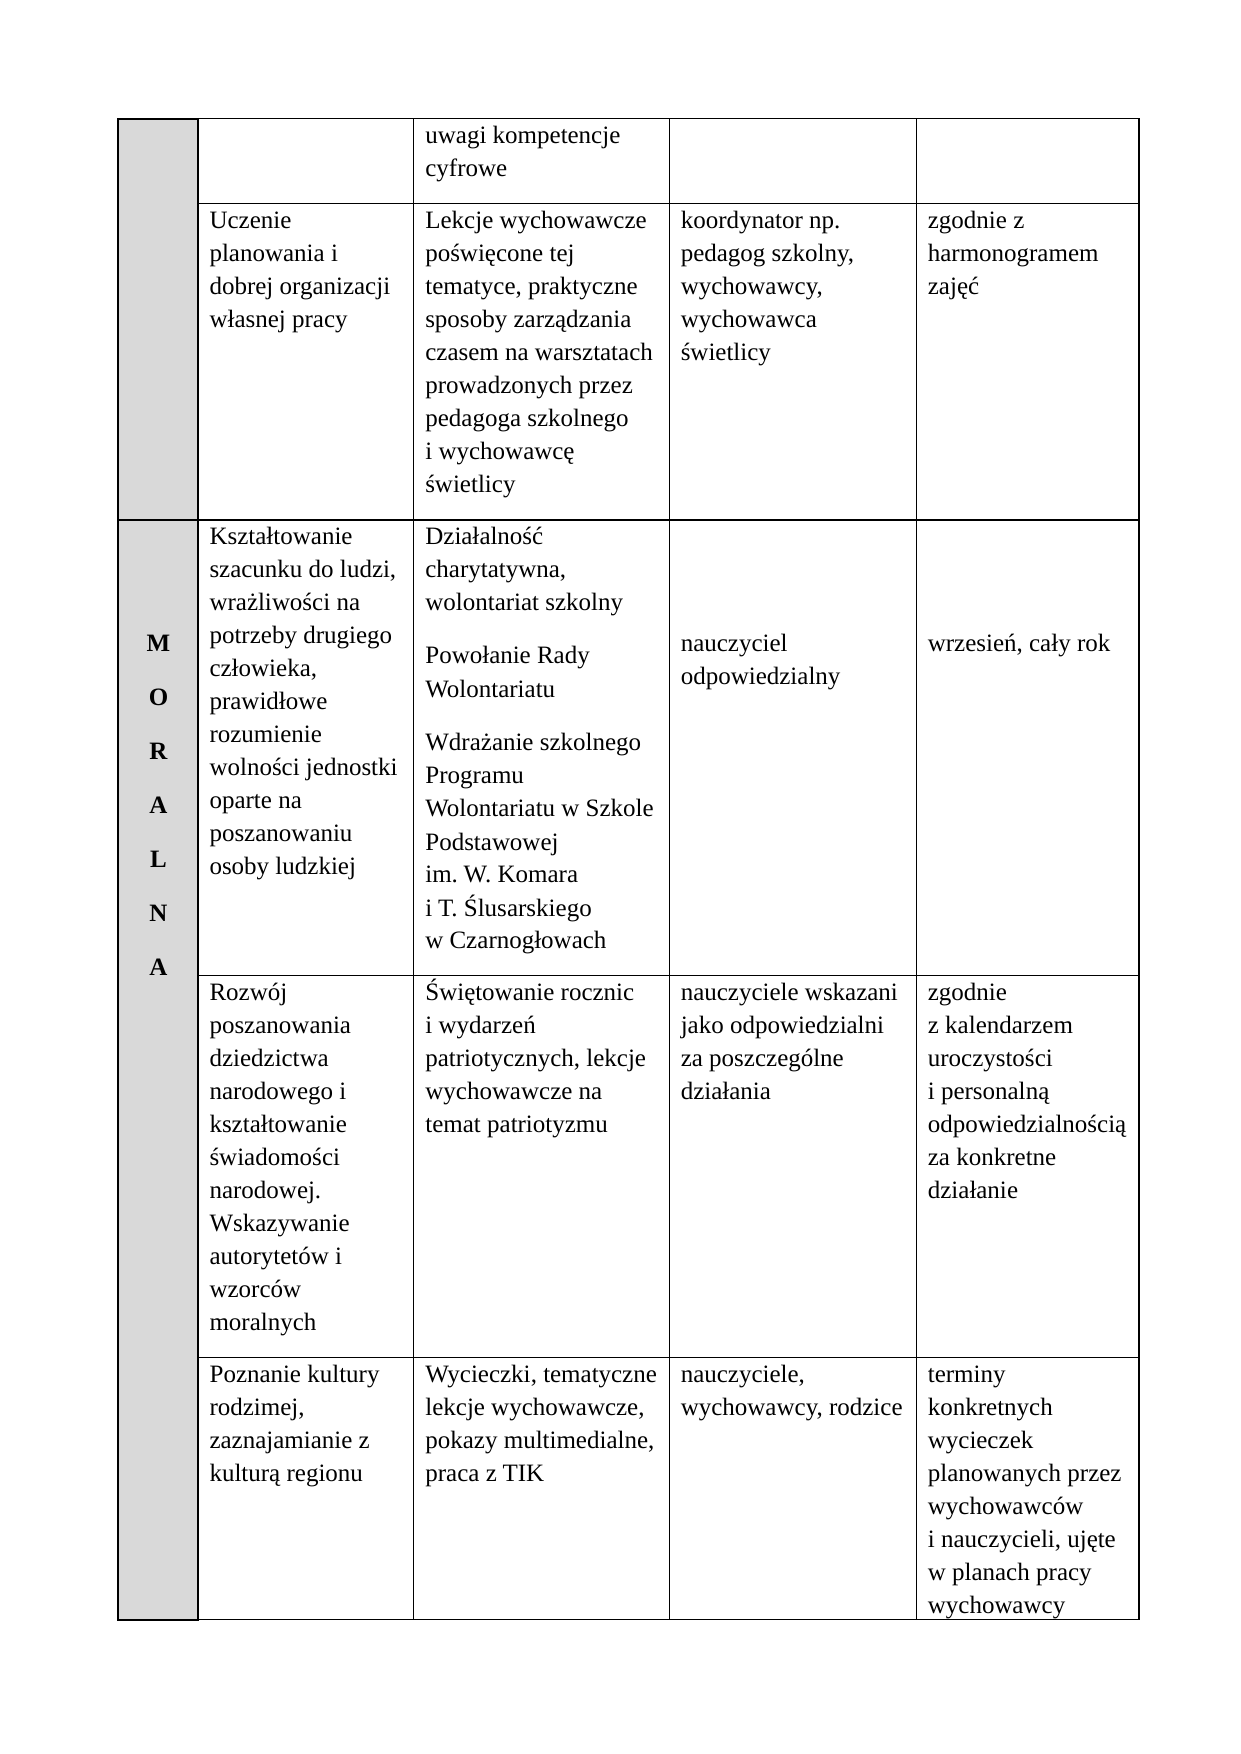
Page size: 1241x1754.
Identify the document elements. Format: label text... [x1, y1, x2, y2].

table_cell zgodnie z kalendarzem uroczystości i personalną odpowiedzialnością za konkretne działanie [917, 976, 1138, 1357]
table_cell uwagi kompetencje cyfrowe [414, 119, 669, 203]
table_cell nauczyciele wskazani jako odpowiedzialni za poszczególne działania [670, 976, 916, 1357]
table_cell Poznanie kultury rodzimej, zaznajamianie z kulturą regionu [199, 1358, 413, 1619]
table_cell Lekcje wychowawcze poświęcone tej tematyce, praktyczne sposoby zarządzania czasem na warsztatach prowadzonych przez pedagoga szkolnego i wychowawcę świetlicy [414, 204, 669, 519]
table_cell Świętowanie rocznic i wydarzeń patriotycznych, lekcje wychowawcze na temat patriotyzmu [414, 976, 669, 1357]
table_cell [917, 119, 1138, 203]
table_cell terminy konkretnych wycieczek planowanych przez wychowawców i nauczycieli, ujęte w planach pracy wychowawcy [917, 1358, 1138, 1619]
table_cell wrzesień, cały rok [917, 521, 1138, 975]
table_cell [199, 119, 413, 203]
table_cell [119, 120, 197, 519]
table_cell koordynator np. pedagog szkolny, wychowawcy, wychowawca świetlicy [670, 204, 916, 519]
table_cell Działalność charytatywna, wolontariat szkolny Powołanie Rady Wolontariatu Wdrażanie szkolnego Programu Wolontariatu w Szkole Podstawowej im. W. Komara i T. Ślusarskiego w Czarnogłowach [414, 521, 669, 975]
table_cell nauczyciele, wychowawcy, rodzice [670, 1358, 916, 1619]
table_cell [670, 119, 916, 203]
table_cell Kształtowanie szacunku do ludzi, wrażliwości na potrzeby drugiego człowieka, prawidłowe rozumienie wolności jednostki oparte na poszanowaniu osoby ludzkiej [199, 521, 413, 975]
table_cell Rozwój poszanowania dziedzictwa narodowego i kształtowanie świadomości narodowej. Wskazywanie autorytetów i wzorców moralnych [199, 976, 413, 1357]
table_cell Uczenie planowania i dobrej organizacji własnej pracy [199, 204, 413, 519]
table_cell zgodnie z harmonogramem zajęć [917, 204, 1138, 519]
table_cell Wycieczki, tematyczne lekcje wychowawcze, pokazy multimedialne, praca z TIK [414, 1358, 669, 1619]
table_cell M O R A L N A [119, 521, 197, 1619]
table_cell nauczyciel odpowiedzialny [670, 521, 916, 975]
